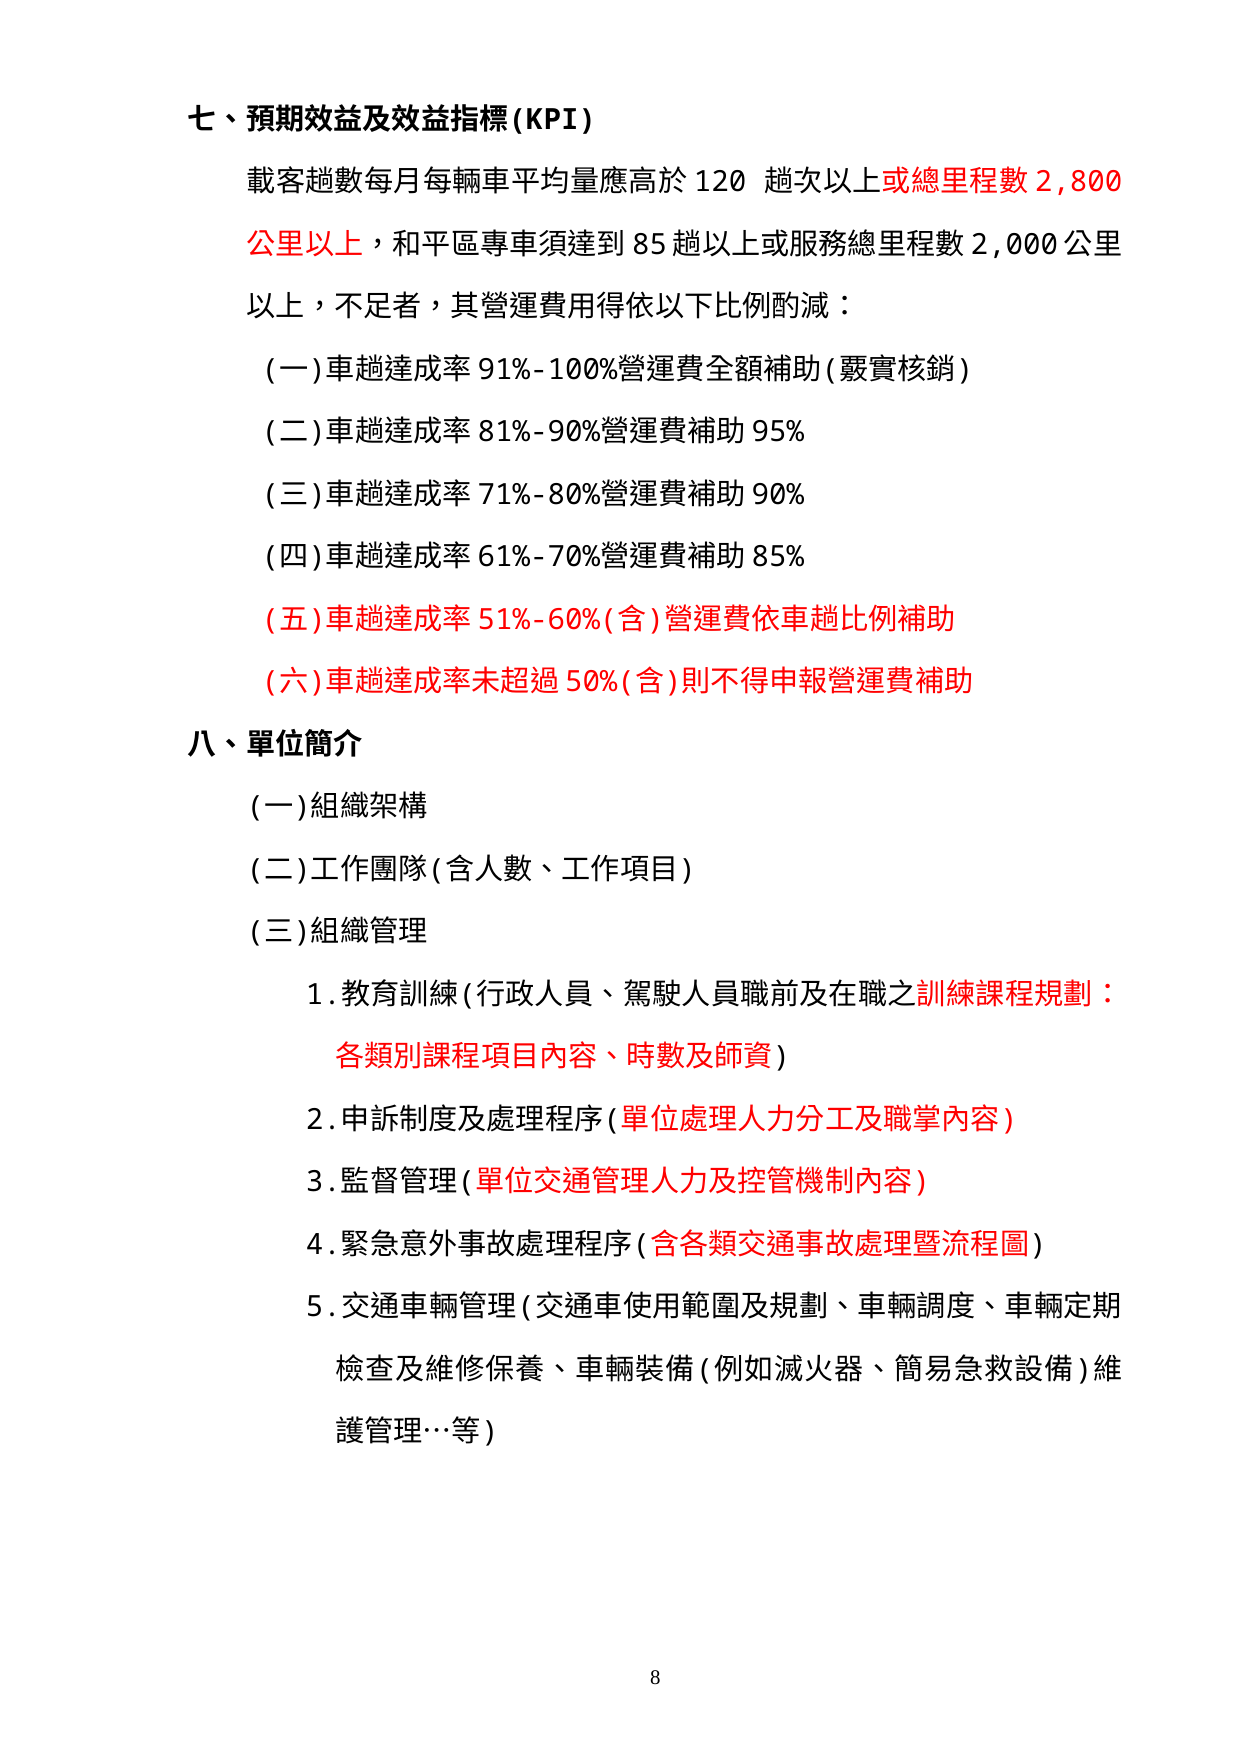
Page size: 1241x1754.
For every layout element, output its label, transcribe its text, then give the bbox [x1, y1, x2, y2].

text 載客趟數每月每輛車平均量應高於120 趟次以上或總里程數2,800公里以上，和平區專車須達到85趟以上或服務總里程數2,000公里以上，不足者，其營運費用得依以下比例酌減： [246, 137, 1122, 325]
text 3.監督管理(單位交通管理人力及控管機制內容) [306, 1137, 1122, 1200]
text (一)組織架構 [187, 762, 1122, 825]
text 2.申訴制度及處理程序(單位處理人力分工及職掌內容) [306, 1075, 1122, 1137]
text 七、預期效益及效益指標(KPI) [187, 75, 1122, 137]
text (五)車趟達成率51%-60%(含)營運費依車趟比例補助 [261, 575, 1122, 637]
text 5.交通車輛管理(交通車使用範圍及規劃、車輛調度、車輛定期檢查及維修保養、車輛裝備(例如滅火器、簡易急救設備)維護管理…等) [306, 1262, 1122, 1450]
text (三)組織管理 [187, 887, 1122, 950]
text 4.緊急意外事故處理程序(含各類交通事故處理暨流程圖) [306, 1200, 1122, 1262]
text (三)車趟達成率71%-80%營運費補助90% [261, 450, 1122, 512]
text (二)工作團隊(含人數、工作項目) [187, 825, 1122, 887]
text 1.教育訓練(行政人員、駕駛人員職前及在職之訓練課程規劃：各類別課程項目內容、時數及師資) [306, 950, 1122, 1075]
text (四)車趟達成率61%-70%營運費補助85% [261, 512, 1122, 575]
text (一)車趟達成率91%-100%營運費全額補助(覈實核銷) [261, 325, 1122, 387]
text 八、單位簡介 [187, 700, 1122, 762]
text (六)車趟達成率未超過50%(含)則不得申報營運費補助 [261, 637, 1122, 700]
text (二)車趟達成率81%-90%營運費補助95% [261, 387, 1122, 450]
